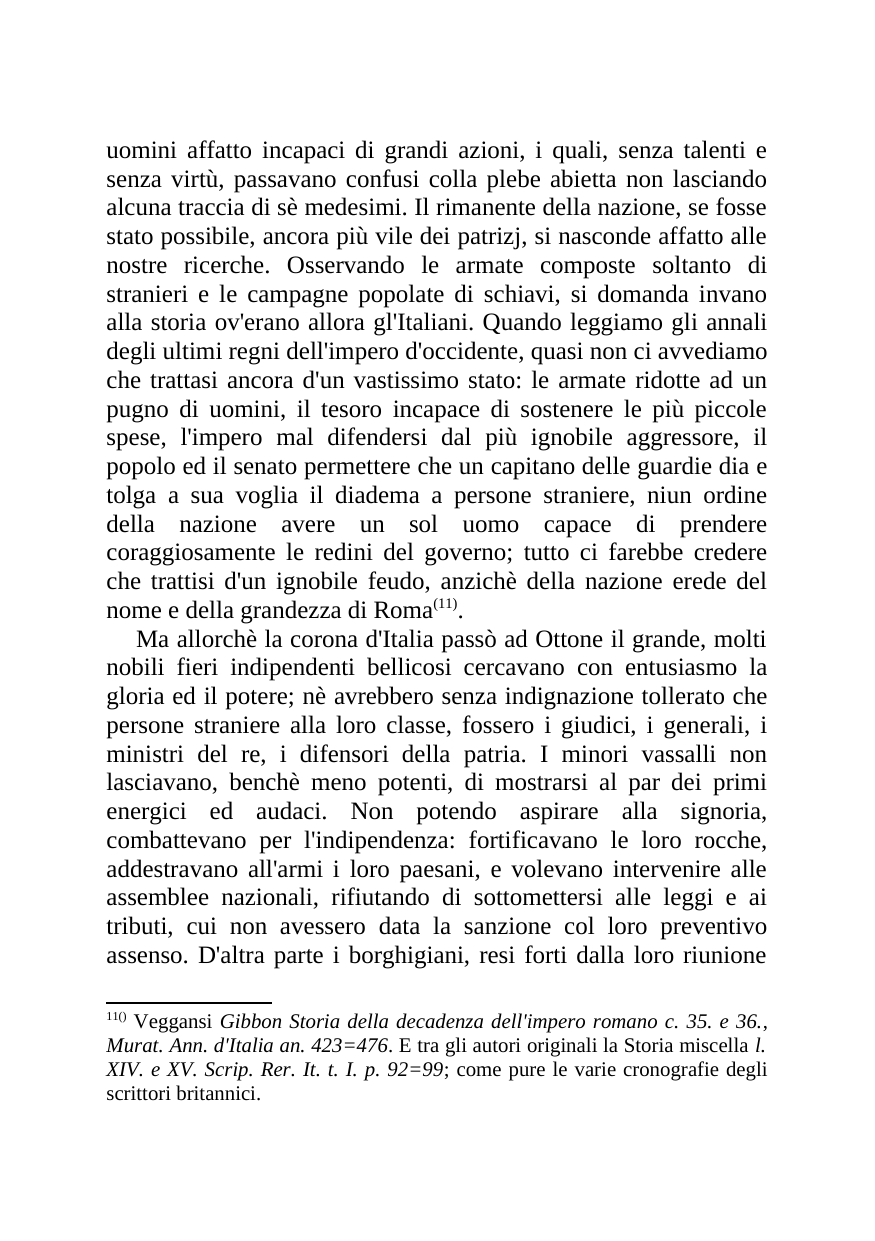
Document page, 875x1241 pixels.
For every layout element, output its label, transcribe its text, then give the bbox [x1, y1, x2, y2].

text () Veggansi Gibbon Storia della decadenza dell'impero romano c. 35. e 36., Murat. Ann. d'Italia an. 423=476. E tra gli autori originali la Storia miscella l. XIV. e XV. Scrip. Rer. It. t. I. p. 92=99; come pure le varie cronografie degli scrittori britannici. [106, 1009, 768, 1105]
text uomini affatto incapaci di grandi azioni, i quali, senza talenti e senza virtù, passavano confusi colla plebe abietta non lasciando alcuna traccia di sè medesimi. Il rimanente della nazione, se fosse stato possibile, ancora più vile dei patrizj, si nasconde affatto alle nostre ricerche. Osservando le armate composte soltanto di stranieri e le campagne popolate di schiavi, si domanda invano alla storia ov'erano allora gl'Italiani. Quando leggiamo gli annali degli ultimi regni dell'impero d'occidente, quasi non ci avvediamo che trattasi ancora d'un vastissimo stato: le armate ridotte ad un pugno di uomini, il tesoro incapace di sostenere le più piccole spese, l'impero mal difendersi dal più ignobile aggressore, il popolo ed il senato permettere che un capitano delle guardie dia e tolga a sua voglia il diadema a persone straniere, niun ordine della nazione avere un sol uomo capace di prendere coraggiosamente le redini del governo; tutto ci farebbe credere che trattisi d'un ignobile feudo, anzichè della nazione erede del nome e della grandezza di Roma(). [106, 135, 768, 624]
text Ma allorchè la corona d'Italia passò ad Ottone il grande, molti nobili fieri indipendenti bellicosi cercavano con entusiasmo la gloria ed il potere; nè avrebbero senza indignazione tollerato che persone straniere alla loro classe, fossero i giudici, i generali, i ministri del re, i difensori della patria. I minori vassalli non lasciavano, benchè meno potenti, di mostrarsi al par dei primi energici ed audaci. Non potendo aspirare alla signoria, combattevano per l'indipendenza: fortificavano le loro rocche, addestravano all'armi i loro paesani, e volevano intervenire alle assemblee nazionali, rifiutando di sottomettersi alle leggi e ai tributi, cui non avessero data la sanzione col loro preventivo assenso. D'altra parte i borghigiani, resi forti dalla loro riunione [106, 624, 768, 969]
